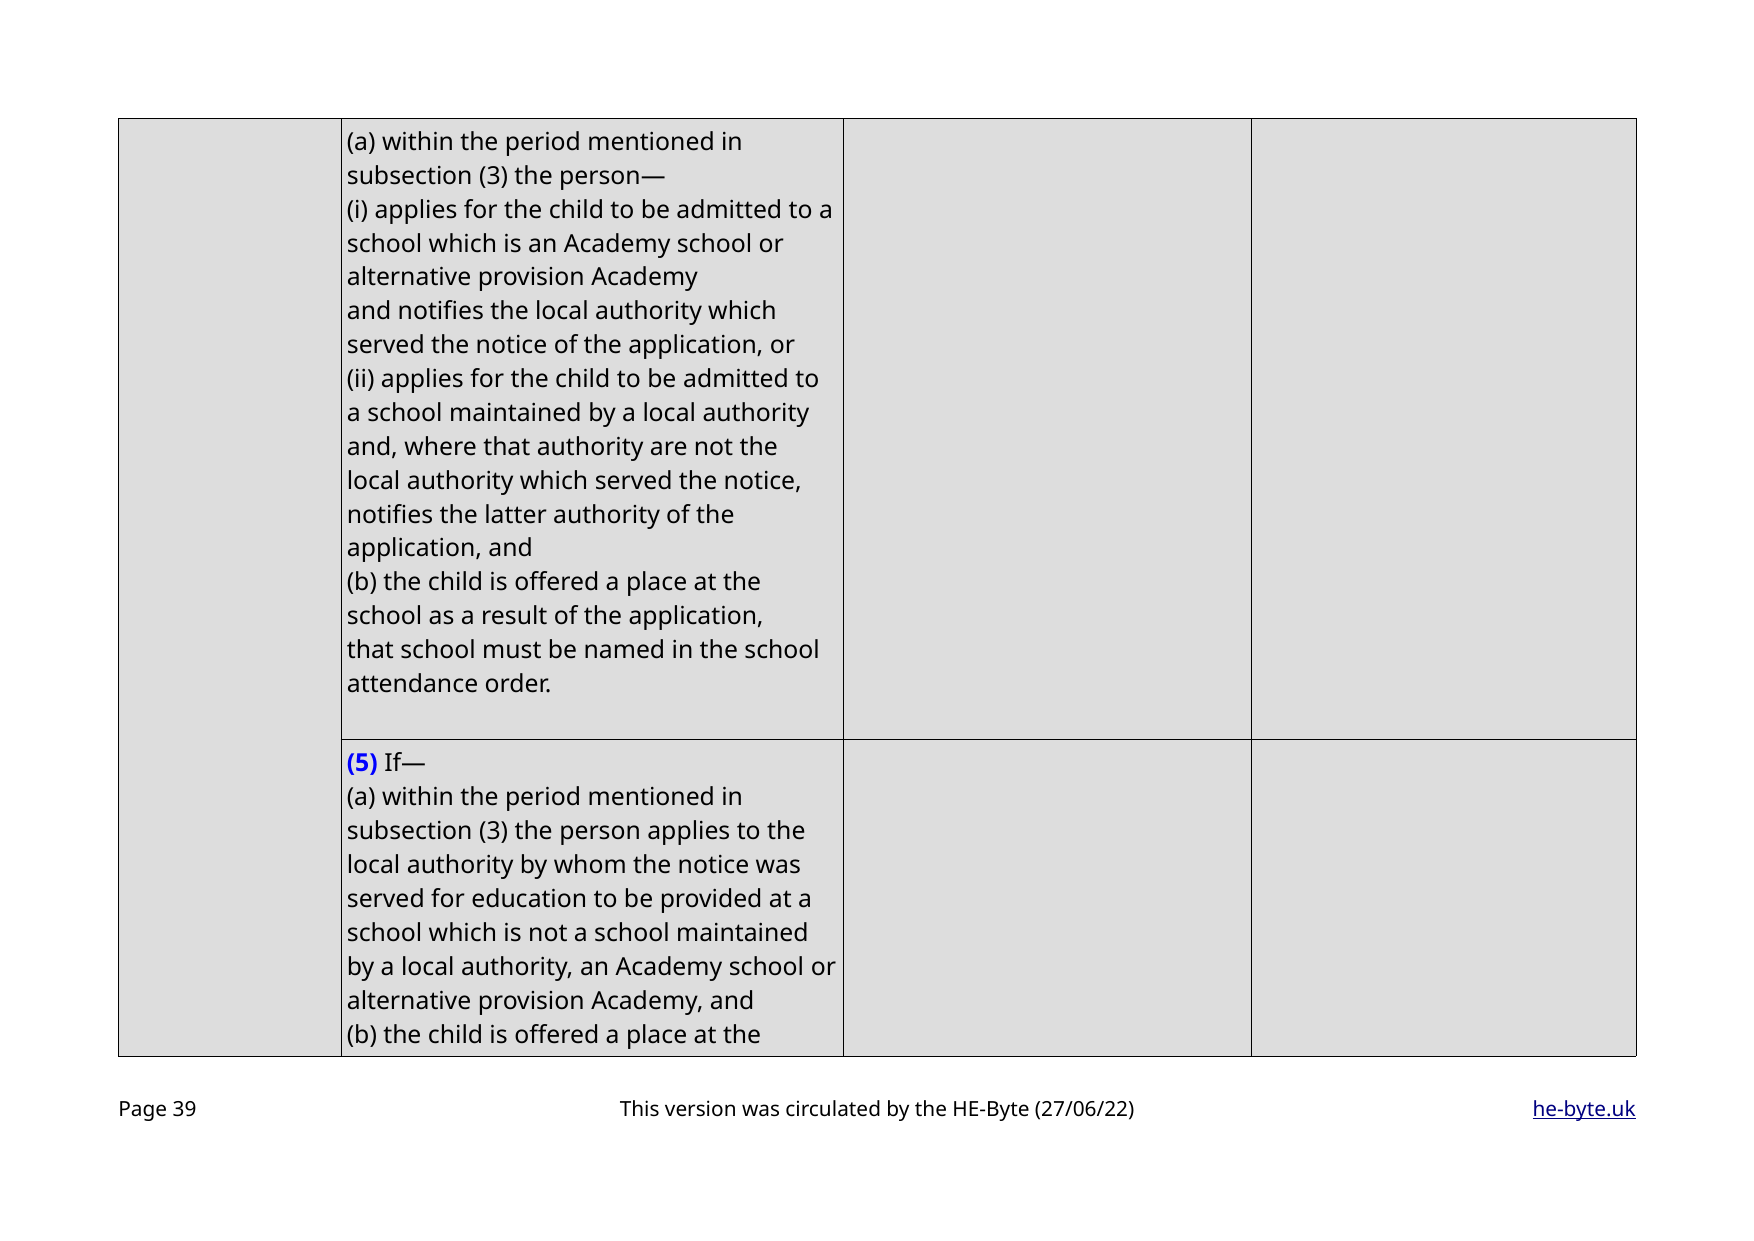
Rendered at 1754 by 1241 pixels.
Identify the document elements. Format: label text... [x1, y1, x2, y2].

table_cell [119, 119, 341, 1056]
table_cell [1252, 740, 1636, 1056]
table_cell [844, 119, 1251, 739]
table_cell [1252, 119, 1636, 739]
table_cell (a) within the period mentioned in subsection (3) the person— (i) applies for the child to be admitted to a school which is an Academy school or alternative provision Academy and notifies the local authority which served the notice of the application, or (ii) applies for the child to be admitted to a school maintained by a local authority and, where that authority are not the local authority which served the notice, notifies the latter authority of the application, and (b) the child is offered a place at the school as a result of the application, that school must be named in the school attendance order. [342, 119, 843, 739]
table_cell [844, 740, 1251, 1056]
table_cell (5) If— (a) within the period mentioned in subsection (3) the person applies to the local authority by whom the notice was served for education to be provided at a school which is not a school maintained by a local authority, an Academy school or alternative provision Academy, and (b) the child is offered a place at the [342, 740, 843, 1056]
